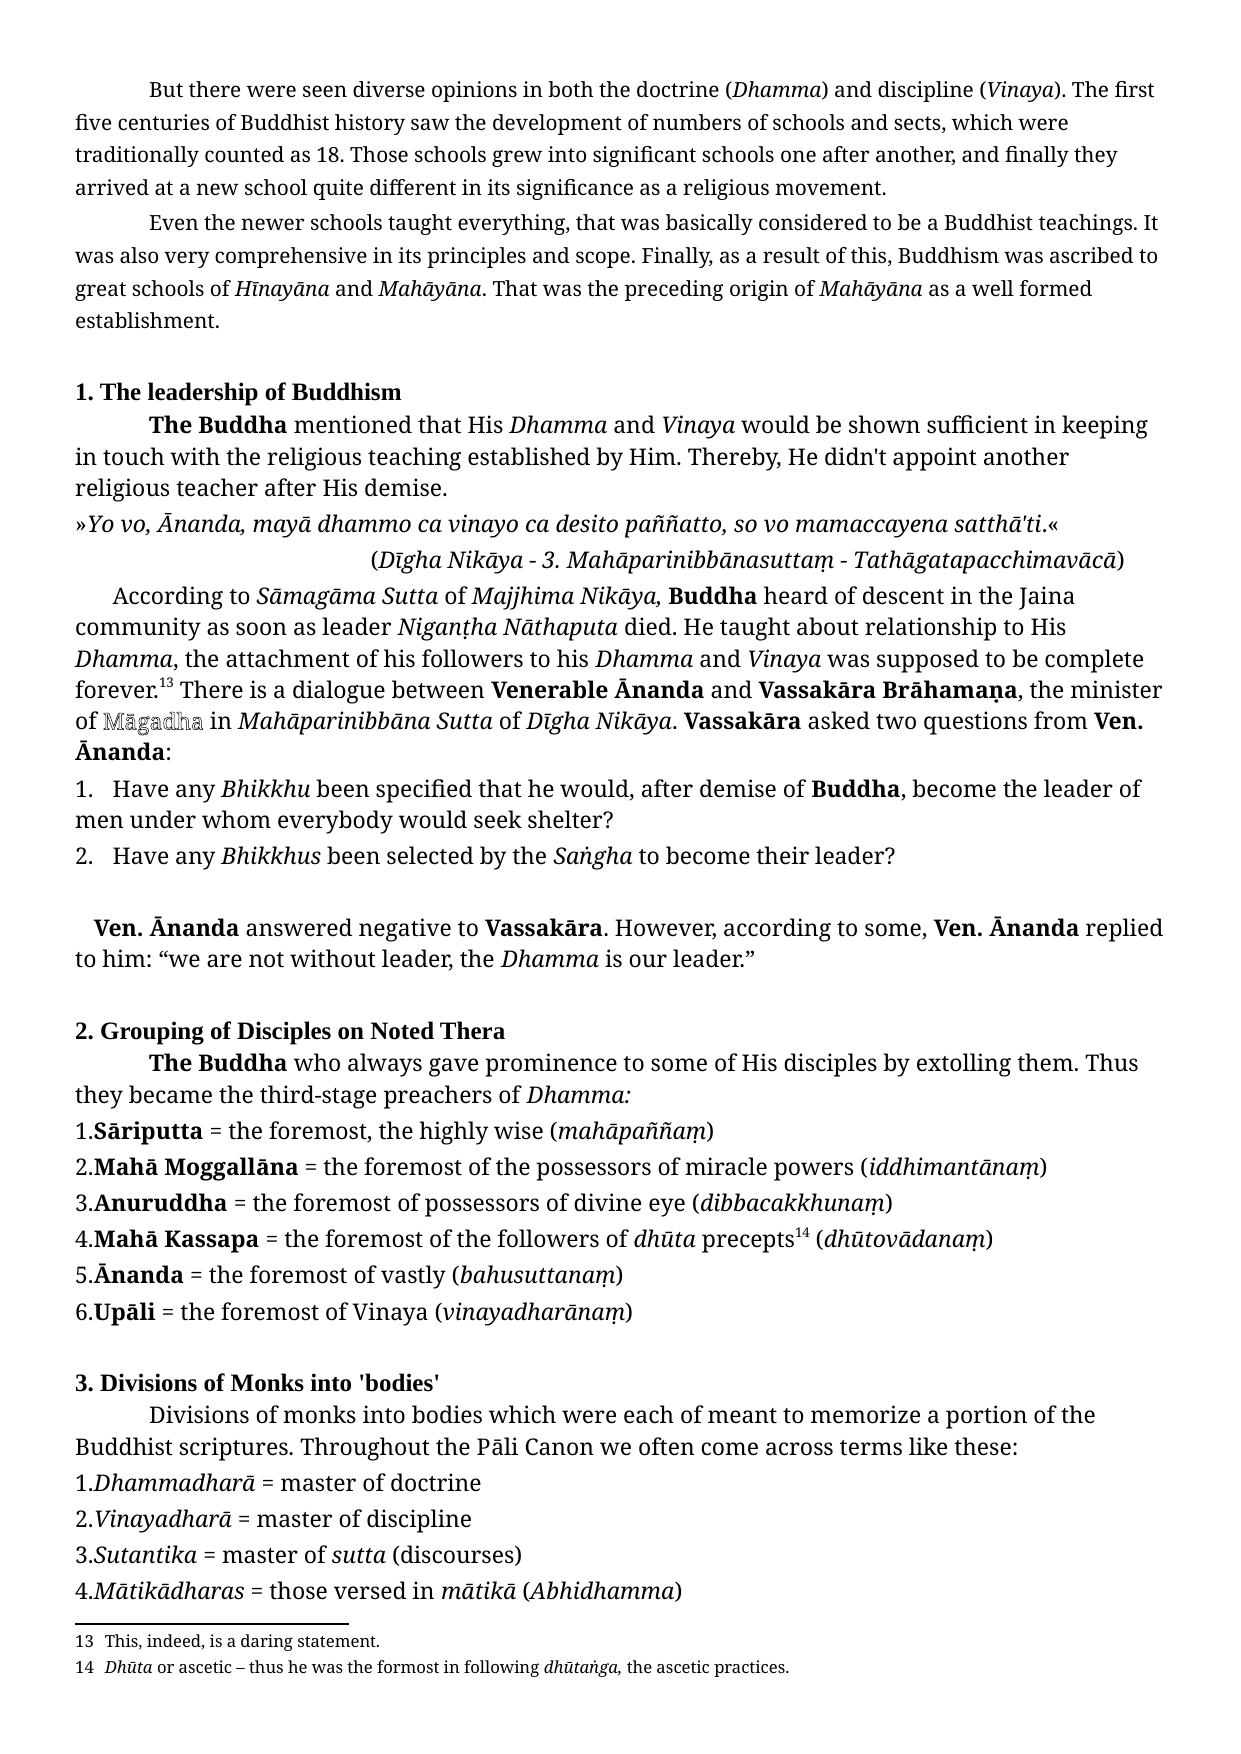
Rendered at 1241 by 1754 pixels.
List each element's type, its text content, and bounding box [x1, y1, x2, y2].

text (Dīgha Nikāya - 3. Mahāparinibbānasuttaṃ - Tathāgatapacchimavācā) [75, 544, 1166, 575]
list Have any Bhikkhu been specified that he would, after demise of Buddha, become the leader of men under whom everybody would seek shelter? [75, 772, 1166, 835]
list Dhammadharā = master of doctrine [75, 1467, 1166, 1498]
subtitle 2. Grouping of Disciples on Noted Thera [75, 1016, 1166, 1044]
text »Yo vo, Ānanda, mayā dhammo ca vinayo ca desito paññatto, so vo mamaccayena satthā'ti.« [75, 508, 1166, 539]
subtitle 1. The leadership of Buddhism [75, 377, 1166, 406]
list Vinayadharā = master of discipline [75, 1503, 1166, 1534]
list Sāriputta = the foremost, the highly wise (mahāpaññaṃ) [75, 1115, 1166, 1146]
text According to Sāmagāma Sutta of Majjhima Nikāya, Buddha heard of descent in the Jaina community as soon as leader Niganṭha Nāthaputa died. He taught about relationship to His Dhamma, the attachment of his followers to his Dhamma and Vinaya was supposed to be complete forever. There is a dialogue between Venerable Ānanda and Vassakāra Brāhamaṇa, the minister of Māgadha in Mahāparinibbāna Sutta of Dīgha Nikāya. Vassakāra asked two questions from Ven. Ānanda: [75, 580, 1166, 768]
text Divisions of monks into bodies which were each of meant to memorize a portion of the Buddhist scriptures. Throughout the Pāli Canon we often come across terms like these: [75, 1399, 1166, 1462]
list Dhūta or ascetic – thus he was the formost in following dhūtaṅga, the ascetic practices. [75, 1656, 1166, 1678]
list Have any Bhikkhus been selected by the Saṅgha to become their leader? [75, 840, 1166, 871]
subtitle 3. Divisions of Monks into 'bodies' [75, 1368, 1166, 1397]
list Mahā Moggallāna = the foremost of the possessors of miracle powers (iddhimantānaṃ) [75, 1151, 1166, 1182]
list Mahā Kassapa = the foremost of the followers of dhūta precepts (dhūtovādanaṃ) [75, 1223, 1166, 1254]
list Sutantika = master of sutta (discourses) [75, 1539, 1166, 1570]
list Anuruddha = the foremost of possessors of divine eye (dibbacakkhunaṃ) [75, 1187, 1166, 1218]
list Upāli = the foremost of Vinaya (vinayadharānaṃ) [75, 1296, 1166, 1327]
text The Buddha mentioned that His Dhamma and Vinaya would be shown sufficient in keeping in touch with the religious teaching established by Him. Thereby, He didn't appoint another religious teacher after His demise. [75, 409, 1166, 503]
list Mātikādharas = those versed in mātikā (Abhidhamma) [75, 1575, 1166, 1607]
text But there were seen diverse opinions in both the doctrine (Dhamma) and discipline (Vinaya). The first five centuries of Buddhist history saw the development of numbers of schools and sects, which were traditionally counted as 18. Those schools grew into significant schools one after another, and finally they arrived at a new school quite different in its significance as a religious movement. [75, 75, 1166, 201]
text Even the newer schools taught everything, that was basically considered to be a Buddhist teachings. It was also very comprehensive in its principles and scope. Finally, as a result of this, Buddhism was ascribed to great schools of Hīnayāna and Mahāyāna. That was the preceding origin of Mahāyāna as a well formed establishment. [75, 208, 1166, 335]
text This, indeed, is a daring statement. [75, 1630, 1166, 1653]
text Ven. Ānanda answered negative to Vassakāra. However, according to some, Ven. Ānanda replied to him: “we are not without leader, the Dhamma is our leader.” [75, 912, 1166, 975]
text The Buddha who always gave prominence to some of His disciples by extolling them. Thus they became the third-stage preachers of Dhamma: [75, 1047, 1166, 1110]
list Ānanda = the foremost of vastly (bahusuttanaṃ) [75, 1259, 1166, 1291]
